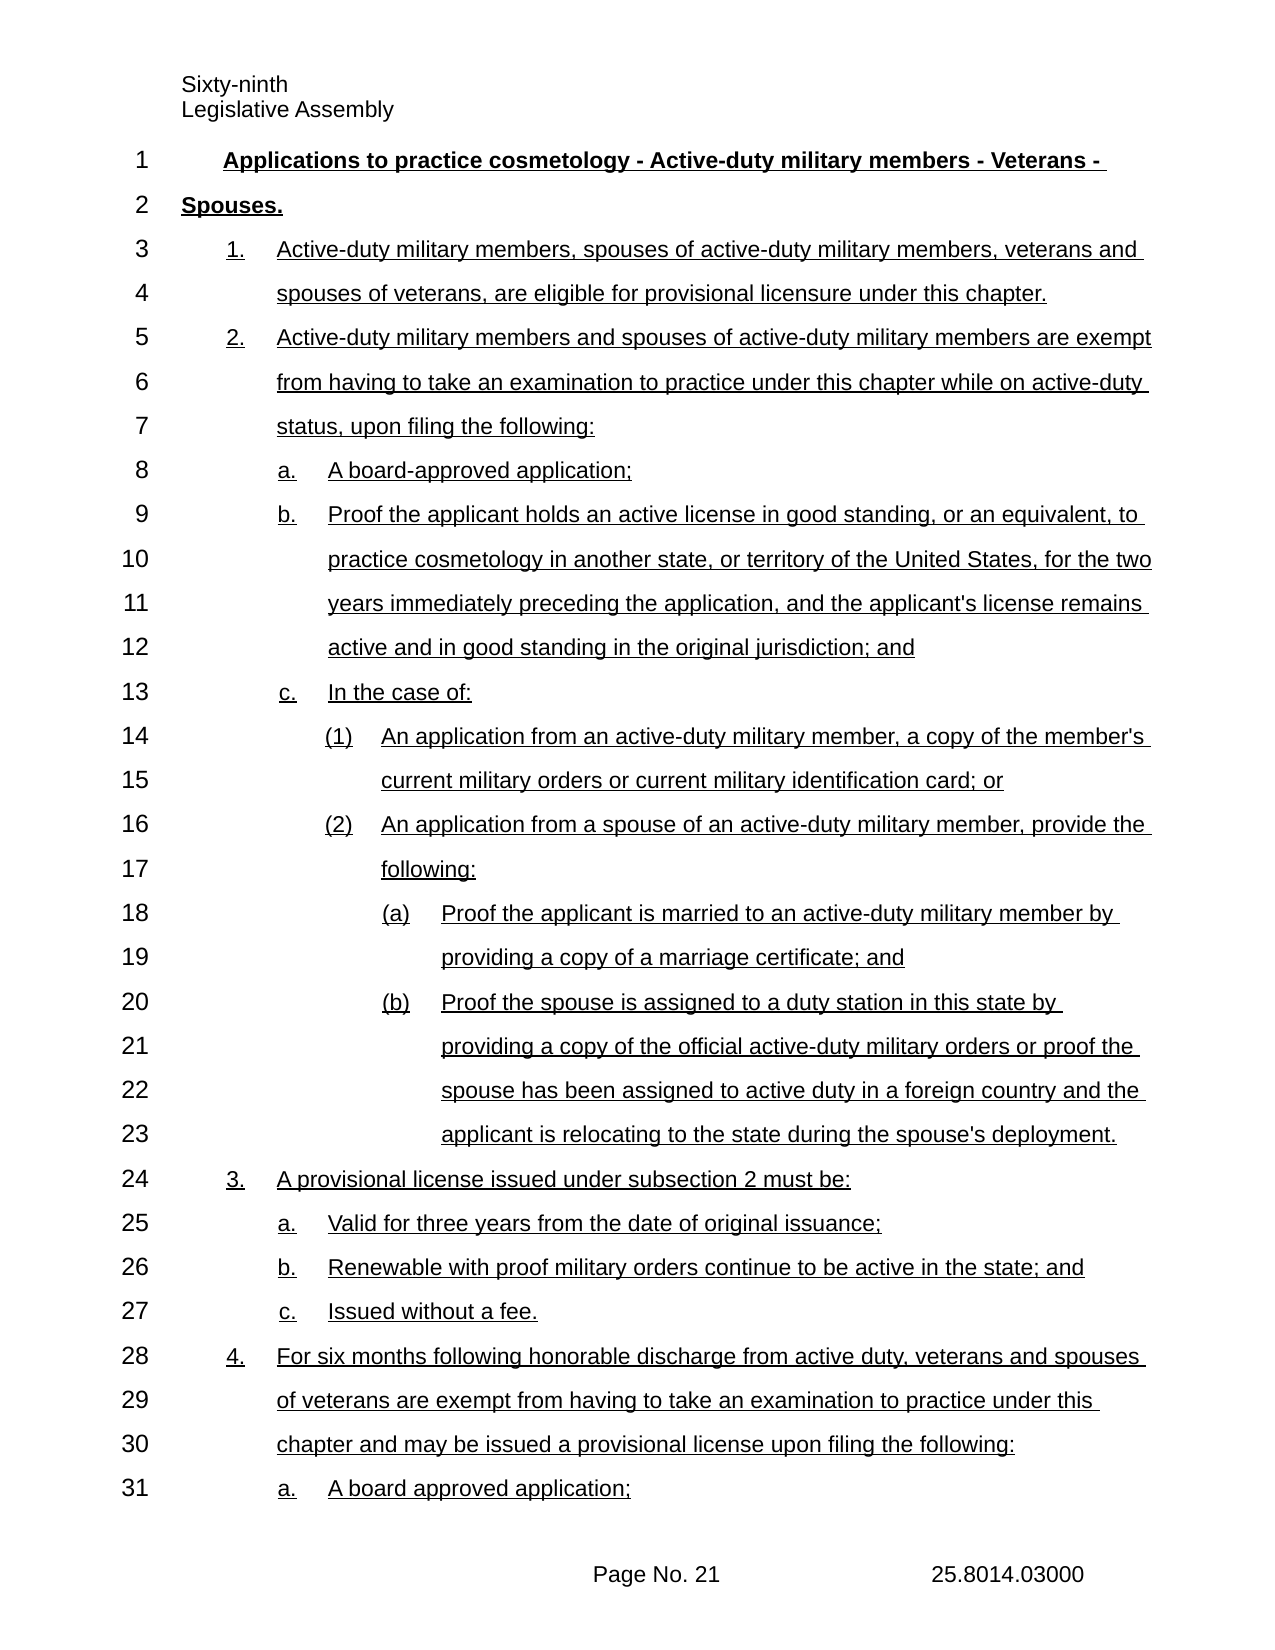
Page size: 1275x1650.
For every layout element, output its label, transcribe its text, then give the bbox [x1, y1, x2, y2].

text 4. For six months following honorable discharge from active duty, veterans and spouses of veterans are exempt from having to take an examination to practice under this chapter and may be issued a provisional license upon filing the following: [181, 1329, 1154, 1461]
text c. In the case of: [181, 664, 1154, 709]
text b. Proof the applicant holds an active license in good standing, or an equivalent, to practice cosmetology in another state, or territory of the United States, for the two years immediately preceding the application, and the applicant's license remains active and in good standing in the original jurisdiction; and [181, 487, 1154, 664]
text 1. Active-duty military members, spouses of active-duty military members, veterans and spouses of veterans, are eligible for provisional licensure under this chapter. [181, 222, 1154, 310]
text (b) Proof the spouse is assigned to a duty station in this state by providing a copy of the official active-duty military orders or proof the spouse has been assigned to active duty in a foreign country and the applicant is relocating to the state during the spouse's deployment. [181, 974, 1154, 1152]
text (2) An application from a spouse of an active-duty military member, provide the following: [181, 797, 1154, 886]
subtitle Applications to practice cosmetology - Active-duty military members - Veterans - Spouses. [181, 133, 1154, 222]
text c. Issued without a fee. [181, 1284, 1154, 1329]
text 2. Active-duty military members and spouses of active-duty military members are exempt from having to take an examination to practice under this chapter while on active-duty status, upon filing the following: [181, 310, 1154, 443]
text a. Valid for three years from the date of original issuance; [181, 1196, 1154, 1240]
text 3. A provisional license issued under subsection 2 must be: [181, 1152, 1154, 1196]
text a. A board approved application; [181, 1461, 1154, 1506]
text b. Renewable with proof military orders continue to be active in the state; and [181, 1240, 1154, 1284]
text a. A board-approved application; [181, 443, 1154, 487]
text (1) An application from an active-duty military member, a copy of the member's current military orders or current military identification card; or [181, 709, 1154, 797]
text (a) Proof the applicant is married to an active-duty military member by providing a copy of a marriage certificate; and [181, 886, 1154, 974]
